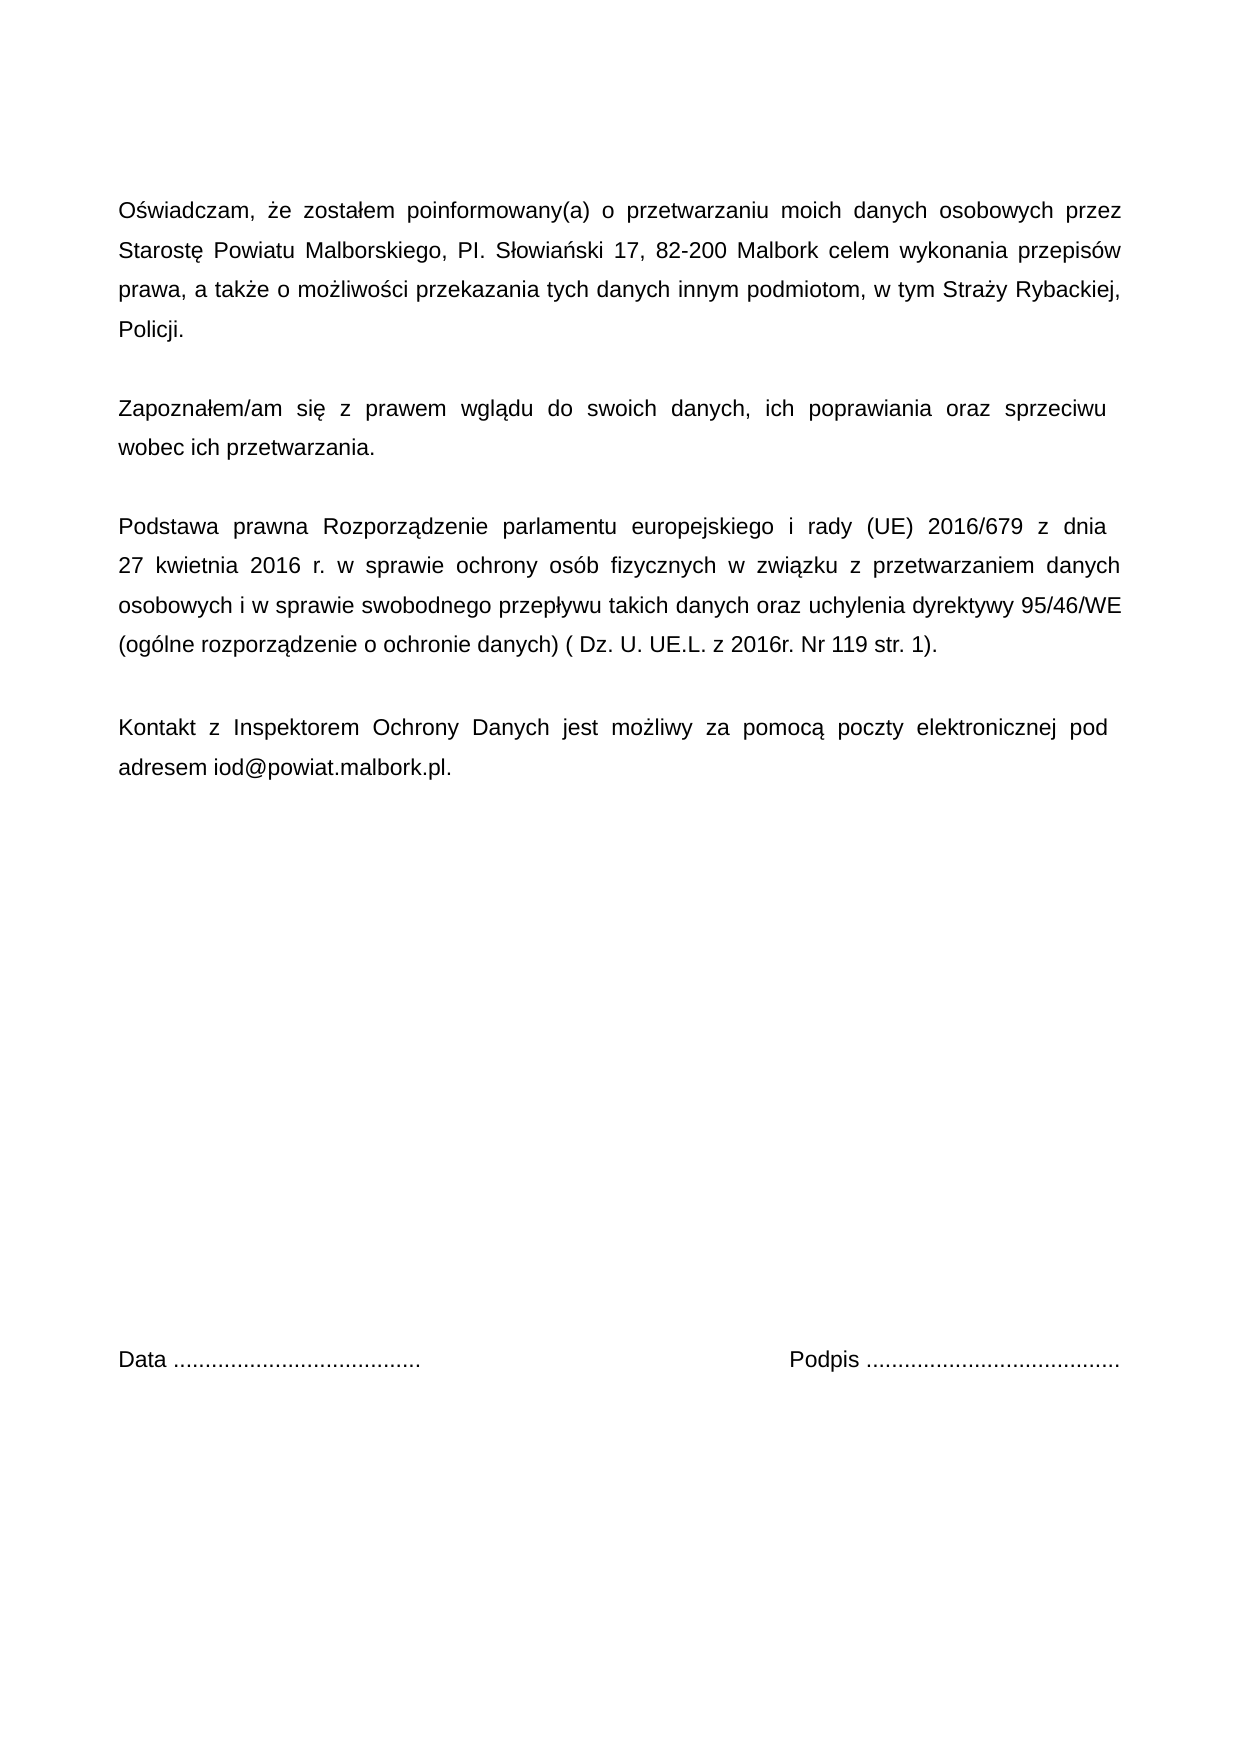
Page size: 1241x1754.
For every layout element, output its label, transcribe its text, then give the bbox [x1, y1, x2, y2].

text Kontakt z Inspektorem Ochrony Danych jest możliwy za pomocą poczty elektronicznej pod adresem iod@powiat.malbork.pl. [118, 714, 1122, 780]
text Data ....................................... Podpis ........................................ [118, 1346, 1122, 1373]
text Oświadczam, że zostałem poinformowany(a) o przetwarzaniu moich danych osobowych przez Starostę Powiatu Malborskiego, PI. Słowiański 17, 82-200 Malbork celem wykonania przepisów prawa, a także o możliwości przekazania tych danych innym podmiotom, w tym Straży Rybackiej, Policji. [118, 197, 1122, 342]
text Zapoznałem/am się z prawem wglądu do swoich danych, ich poprawiania oraz sprzeciwu wobec ich przetwarzania. [118, 394, 1122, 460]
text Podstawa prawna Rozporządzenie parlamentu europejskiego i rady (UE) 2016/679 z dnia 27 kwietnia 2016 r. w sprawie ochrony osób fizycznych w związku z przetwarzaniem danych osobowych i w sprawie swobodnego przepływu takich danych oraz uchylenia dyrektywy 95/46/WE (ogólne rozporządzenie o ochronie danych) ( Dz. U. UE.L. z 2016r. Nr 119 str. 1). [118, 513, 1122, 658]
